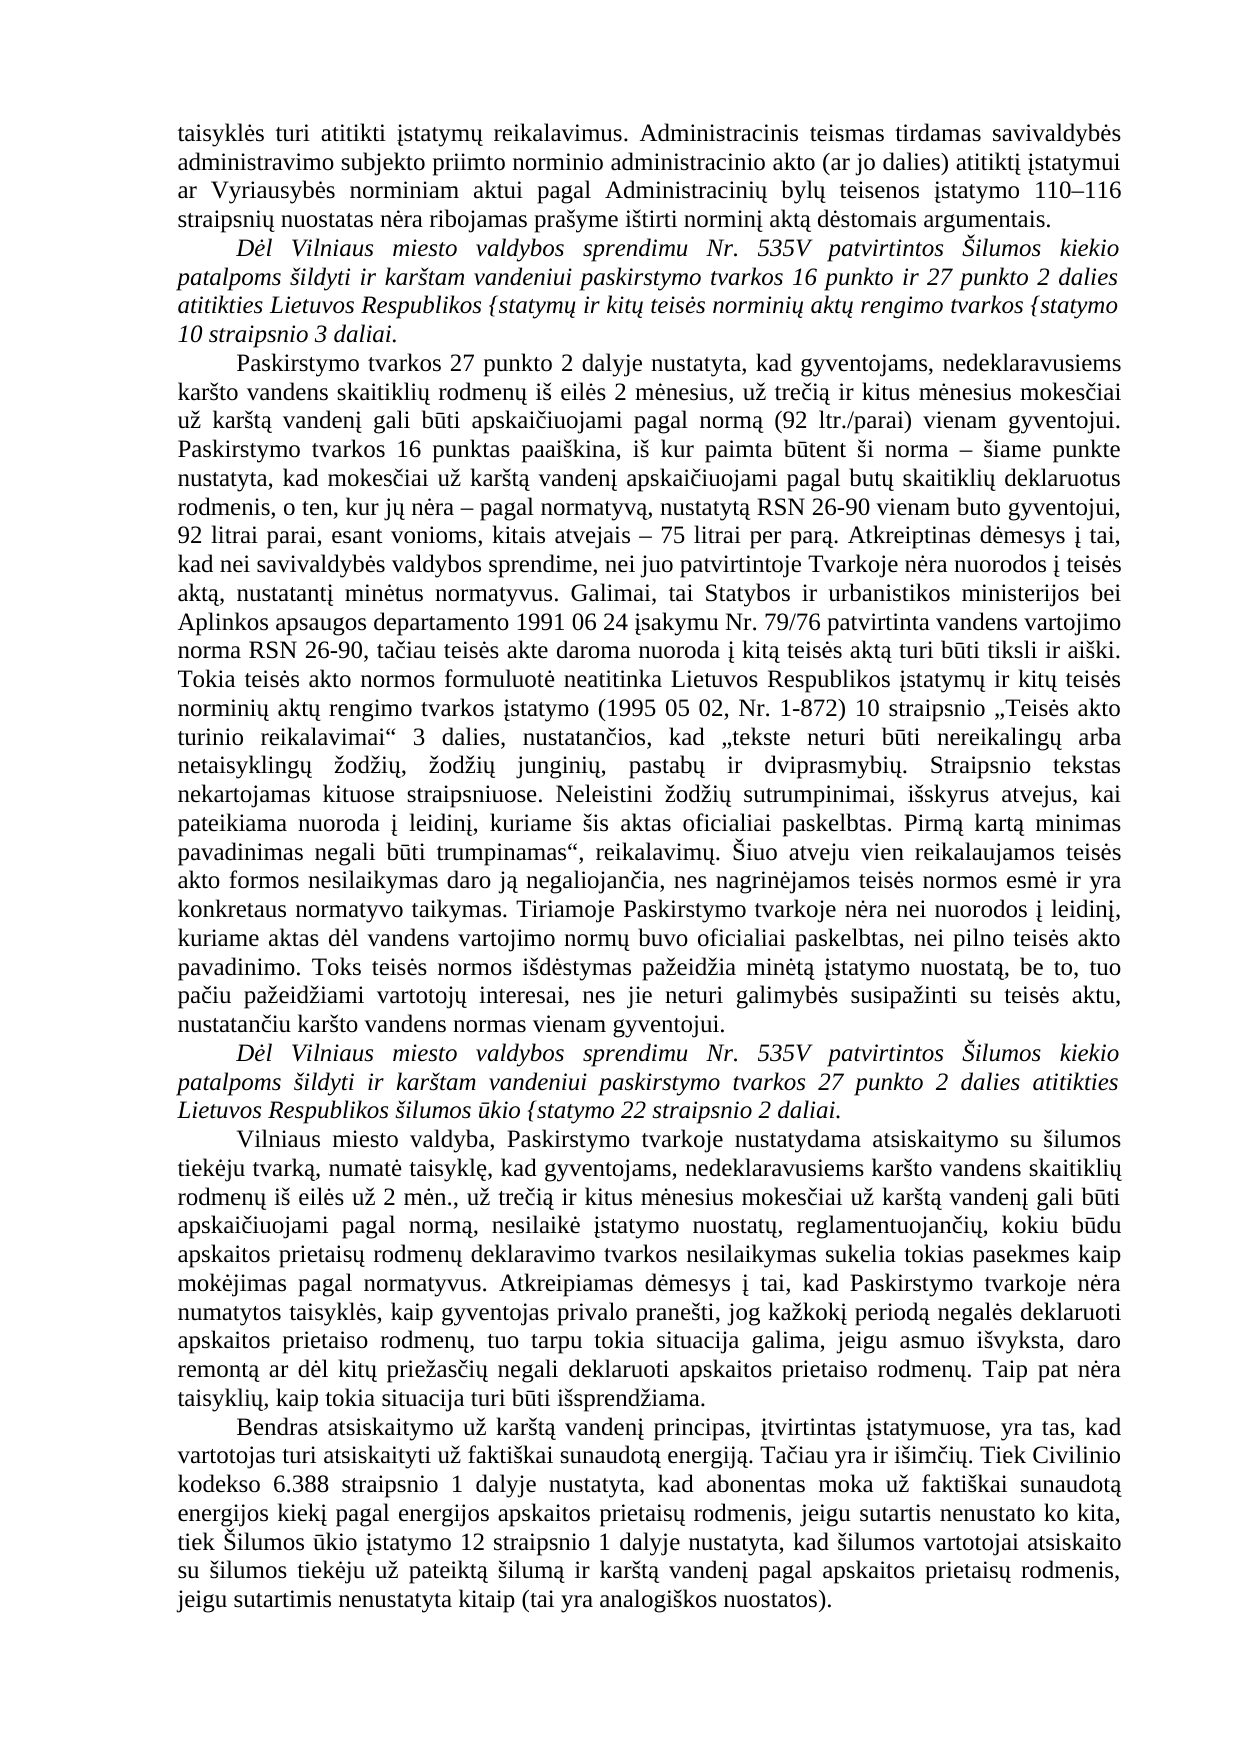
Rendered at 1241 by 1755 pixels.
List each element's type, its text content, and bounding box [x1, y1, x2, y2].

text Dėl Vilniaus miesto valdybos sprendimu Nr. 535V patvirtintos Šilumos kiekio patalpoms šildyti ir karštam vandeniui paskirstymo tvarkos 16 punkto ir 27 punkto 2 dalies atitikties Lietuvos Respublikos {statymų ir kitų teisės norminių aktų rengimo tvarkos {statymo 10 straipsnio 3 daliai. [177, 233, 1122, 348]
text Bendras atsiskaitymo už karštą vandenį principas, įtvirtintas įstatymuose, yra tas, kad vartotojas turi atsiskaityti už faktiškai sunaudotą energiją. Tačiau yra ir išimčių. Tiek Civilinio kodekso 6.388 straipsnio 1 dalyje nustatyta, kad abonentas moka už faktiškai sunaudotą energijos kiekį pagal energijos apskaitos prietaisų rodmenis, jeigu sutartis nenustato ko kita, tiek Šilumos ūkio įstatymo 12 straipsnio 1 dalyje nustatyta, kad šilumos vartotojai atsiskaito su šilumos tiekėju už pateiktą šilumą ir karštą vandenį pagal apskaitos prietaisų rodmenis, jeigu sutartimis nenustatyta kitaip (tai yra analogiškos nuostatos). [177, 1412, 1122, 1613]
text Vilniaus miesto valdyba, Paskirstymo tvarkoje nustatydama atsiskaitymo su šilumos tiekėju tvarką, numatė taisyklę, kad gyventojams, nedeklaravusiems karšto vandens skaitiklių rodmenų iš eilės už 2 mėn., už trečią ir kitus mėnesius mokesčiai už karštą vandenį gali būti apskaičiuojami pagal normą, nesilaikė įstatymo nuostatų, reglamentuojančių, kokiu būdu apskaitos prietaisų rodmenų deklaravimo tvarkos nesilaikymas sukelia tokias pasekmes kaip mokėjimas pagal normatyvus. Atkreipiamas dėmesys į tai, kad Paskirstymo tvarkoje nėra numatytos taisyklės, kaip gyventojas privalo pranešti, jog kažkokį periodą negalės deklaruoti apskaitos prietaiso rodmenų, tuo tarpu tokia situacija galima, jeigu asmuo išvyksta, daro remontą ar dėl kitų priežasčių negali deklaruoti apskaitos prietaiso rodmenų. Taip pat nėra taisyklių, kaip tokia situacija turi būti išsprendžiama. [177, 1124, 1122, 1412]
text taisyklės turi atitikti įstatymų reikalavimus. Administracinis teismas tirdamas savivaldybės administravimo subjekto priimto norminio administracinio akto (ar jo dalies) atitiktį įstatymui ar Vyriausybės norminiam aktui pagal Administracinių bylų teisenos įstatymo 110–116 straipsnių nuostatas nėra ribojamas prašyme ištirti norminį aktą dėstomais argumentais. [177, 118, 1122, 233]
text Paskirstymo tvarkos 27 punkto 2 dalyje nustatyta, kad gyventojams, nedeklaravusiems karšto vandens skaitiklių rodmenų iš eilės 2 mėnesius, už trečią ir kitus mėnesius mokesčiai už karštą vandenį gali būti apskaičiuojami pagal normą (92 ltr./parai) vienam gyventojui. Paskirstymo tvarkos 16 punktas paaiškina, iš kur paimta būtent ši norma – šiame punkte nustatyta, kad mokesčiai už karštą vandenį apskaičiuojami pagal butų skaitiklių deklaruotus rodmenis, o ten, kur jų nėra – pagal normatyvą, nustatytą RSN 26-90 vienam buto gyventojui, 92 litrai parai, esant vonioms, kitais atvejais – 75 litrai per parą. Atkreiptinas dėmesys į tai, kad nei savivaldybės valdybos sprendime, nei juo patvirtintoje Tvarkoje nėra nuorodos į teisės aktą, nustatantį minėtus normatyvus. Galimai, tai Statybos ir urbanistikos ministerijos bei Aplinkos apsaugos departamento 1991 06 24 įsakymu Nr. 79/76 patvirtinta vandens vartojimo norma RSN 26-90, tačiau teisės akte daroma nuoroda į kitą teisės aktą turi būti tiksli ir aiški. Tokia teisės akto normos formuluotė neatitinka Lietuvos Respublikos įstatymų ir kitų teisės norminių aktų rengimo tvarkos įstatymo (1995 05 02, Nr. 1-872) 10 straipsnio „Teisės akto turinio reikalavimai“ 3 dalies, nustatančios, kad „tekste neturi būti nereikalingų arba netaisyklingų žodžių, žodžių junginių, pastabų ir dviprasmybių. Straipsnio tekstas nekartojamas kituose straipsniuose. Neleistini žodžių sutrumpinimai, išskyrus atvejus, kai pateikiama nuoroda į leidinį, kuriame šis aktas oficialiai paskelbtas. Pirmą kartą minimas pavadinimas negali būti trumpinamas“, reikalavimų. Šiuo atveju vien reikalaujamos teisės akto formos nesilaikymas daro ją negaliojančia, nes nagrinėjamos teisės normos esmė ir yra konkretaus normatyvo taikymas. Tiriamoje Paskirstymo tvarkoje nėra nei nuorodos į leidinį, kuriame aktas dėl vandens vartojimo normų buvo oficialiai paskelbtas, nei pilno teisės akto pavadinimo. Toks teisės normos išdėstymas pažeidžia minėtą įstatymo nuostatą, be to, tuo pačiu pažeidžiami vartotojų interesai, nes jie neturi galimybės susipažinti su teisės aktu, nustatančiu karšto vandens normas vienam gyventojui. [177, 348, 1122, 1038]
text Dėl Vilniaus miesto valdybos sprendimu Nr. 535V patvirtintos Šilumos kiekio patalpoms šildyti ir karštam vandeniui paskirstymo tvarkos 27 punkto 2 dalies atitikties Lietuvos Respublikos šilumos ūkio {statymo 22 straipsnio 2 daliai. [177, 1038, 1122, 1124]
